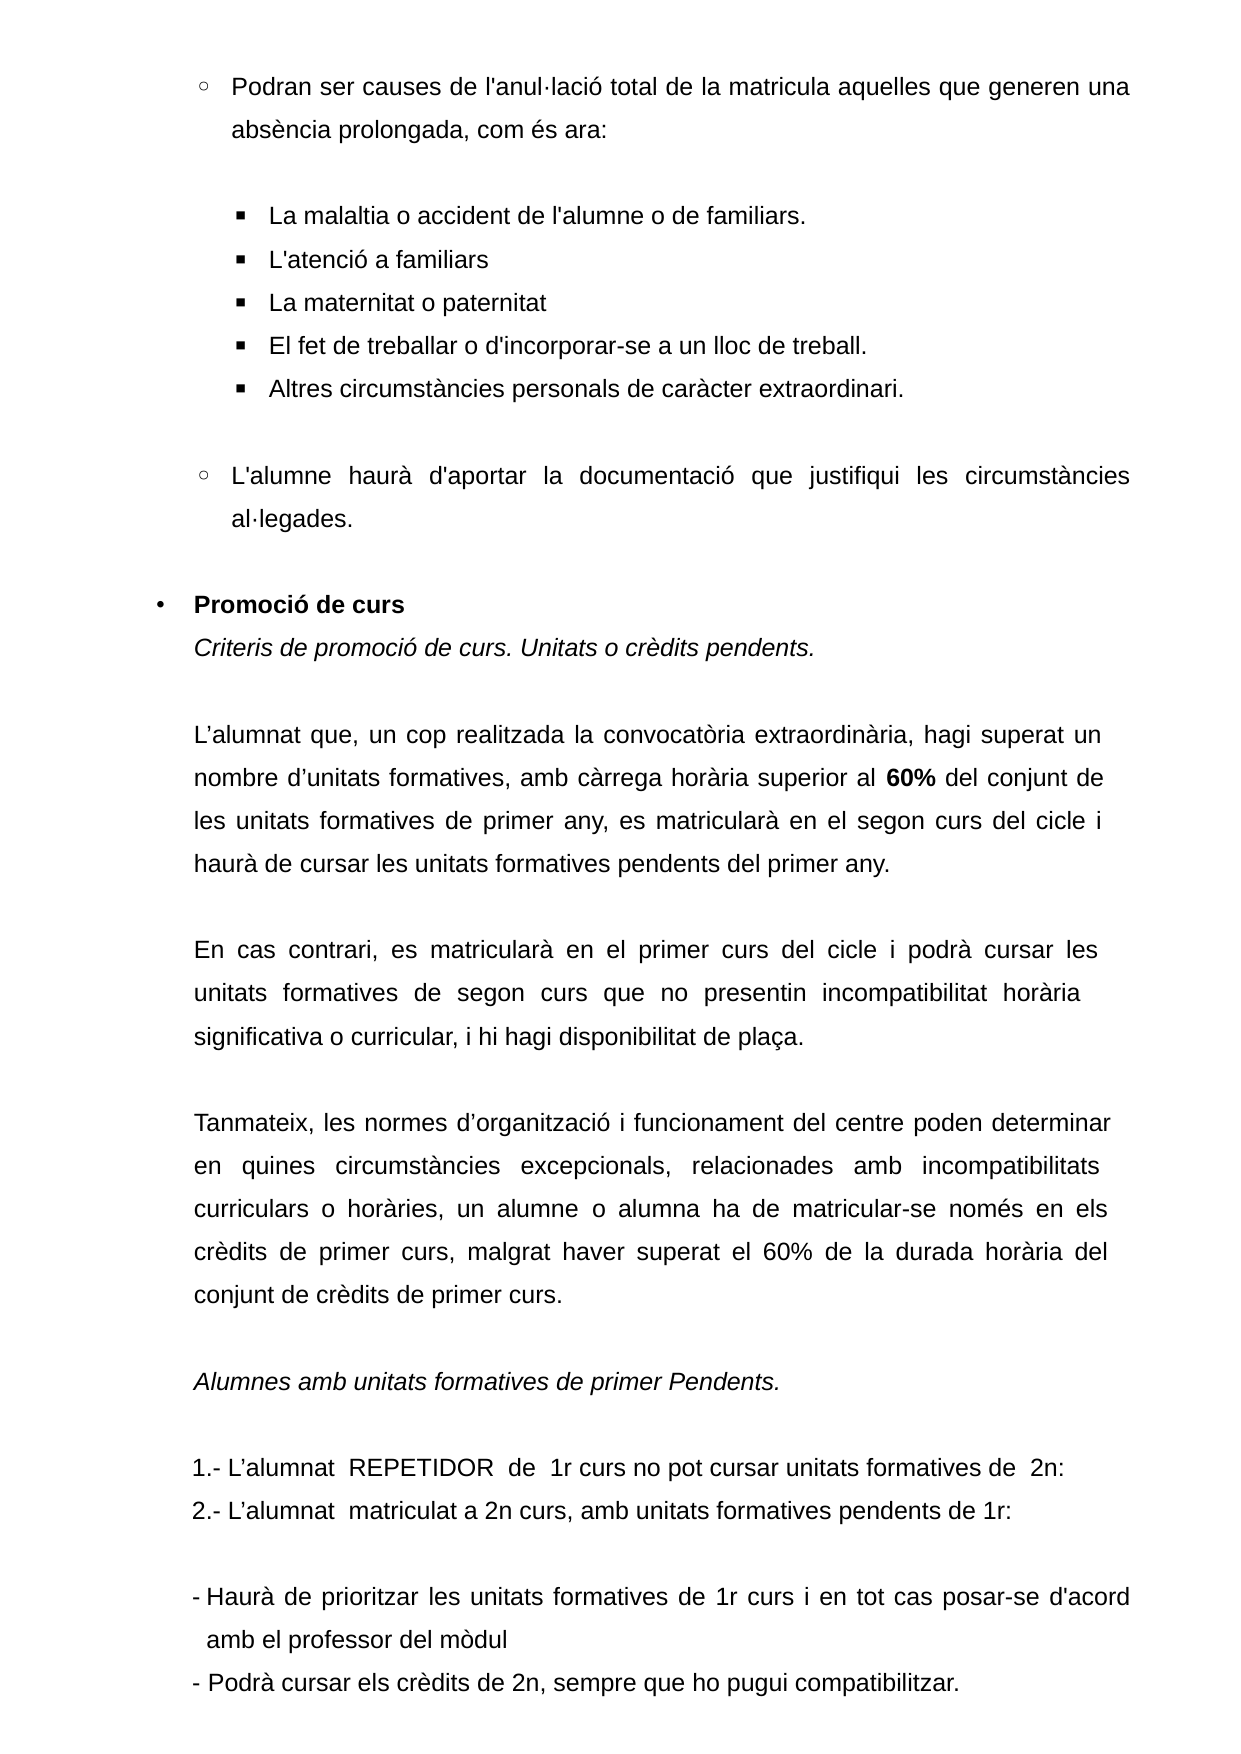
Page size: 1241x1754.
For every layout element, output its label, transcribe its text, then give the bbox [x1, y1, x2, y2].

list Haurà de prioritzar les unitats formatives de 1r curs i en tot cas posar-se d'acord amb el professor del mòdul [192, 1582, 1132, 1654]
list L'alumne haurà d'aportar la documentació que justifiqui les circumstàncies al·legades. [194, 461, 1132, 533]
list Podran ser causes de l'anul·lació total de la matricula aquelles que generen una absència prolongada, com és ara: [194, 72, 1132, 144]
text Alumnes amb unitats formatives de primer Pendents. [119, 1366, 1132, 1395]
text L’alumnat que, un cop realitzada la convocatòria extraordinària, hagi superat un nombre d’unitats formatives, amb càrrega horària superior al 60% del conjunt de les unitats formatives de primer any, es matricularà en el segon curs del cicle i haurà de cursar les unitats formatives pendents del primer any. [119, 719, 1113, 878]
list El fet de treballar o d'incorporar-se a un lloc de treball. [231, 331, 1132, 360]
text Tanmateix, les normes d’organització i funcionament del centre poden determinar en quines circumstàncies excepcionals, relacionades amb incompatibilitats curriculars o horàries, un alumne o alumna ha de matricular-se només en els crèdits de primer curs, malgrat haver superat el 60% de la durada horària del conjunt de crèdits de primer curs. [119, 1108, 1121, 1309]
text Criteris de promoció de curs. Unitats o crèdits pendents. [119, 633, 1132, 662]
list Altres circumstàncies personals de caràcter extraordinari. [231, 374, 1132, 403]
text 2.- L’alumnat matriculat a 2n curs, amb unitats formatives pendents de 1r: [192, 1496, 1132, 1524]
list Promoció de curs [156, 590, 1132, 619]
text En cas contrari, es matricularà en el primer curs del cicle i podrà cursar les unitats formatives de segon curs que no presentin incompatibilitat horària significativa o curricular, i hi hagi disponibilitat de plaça. [119, 935, 1113, 1050]
text 1.- L’alumnat REPETIDOR de 1r curs no pot cursar unitats formatives de 2n: [192, 1453, 1132, 1481]
list La maternitat o paternitat [231, 288, 1132, 317]
list L'atenció a familiars [231, 244, 1132, 273]
list La malaltia o accident de l'alumne o de familiars. [231, 201, 1132, 230]
list Podrà cursar els crèdits de 2n, sempre que ho pugui compatibilitzar. [192, 1668, 1015, 1697]
